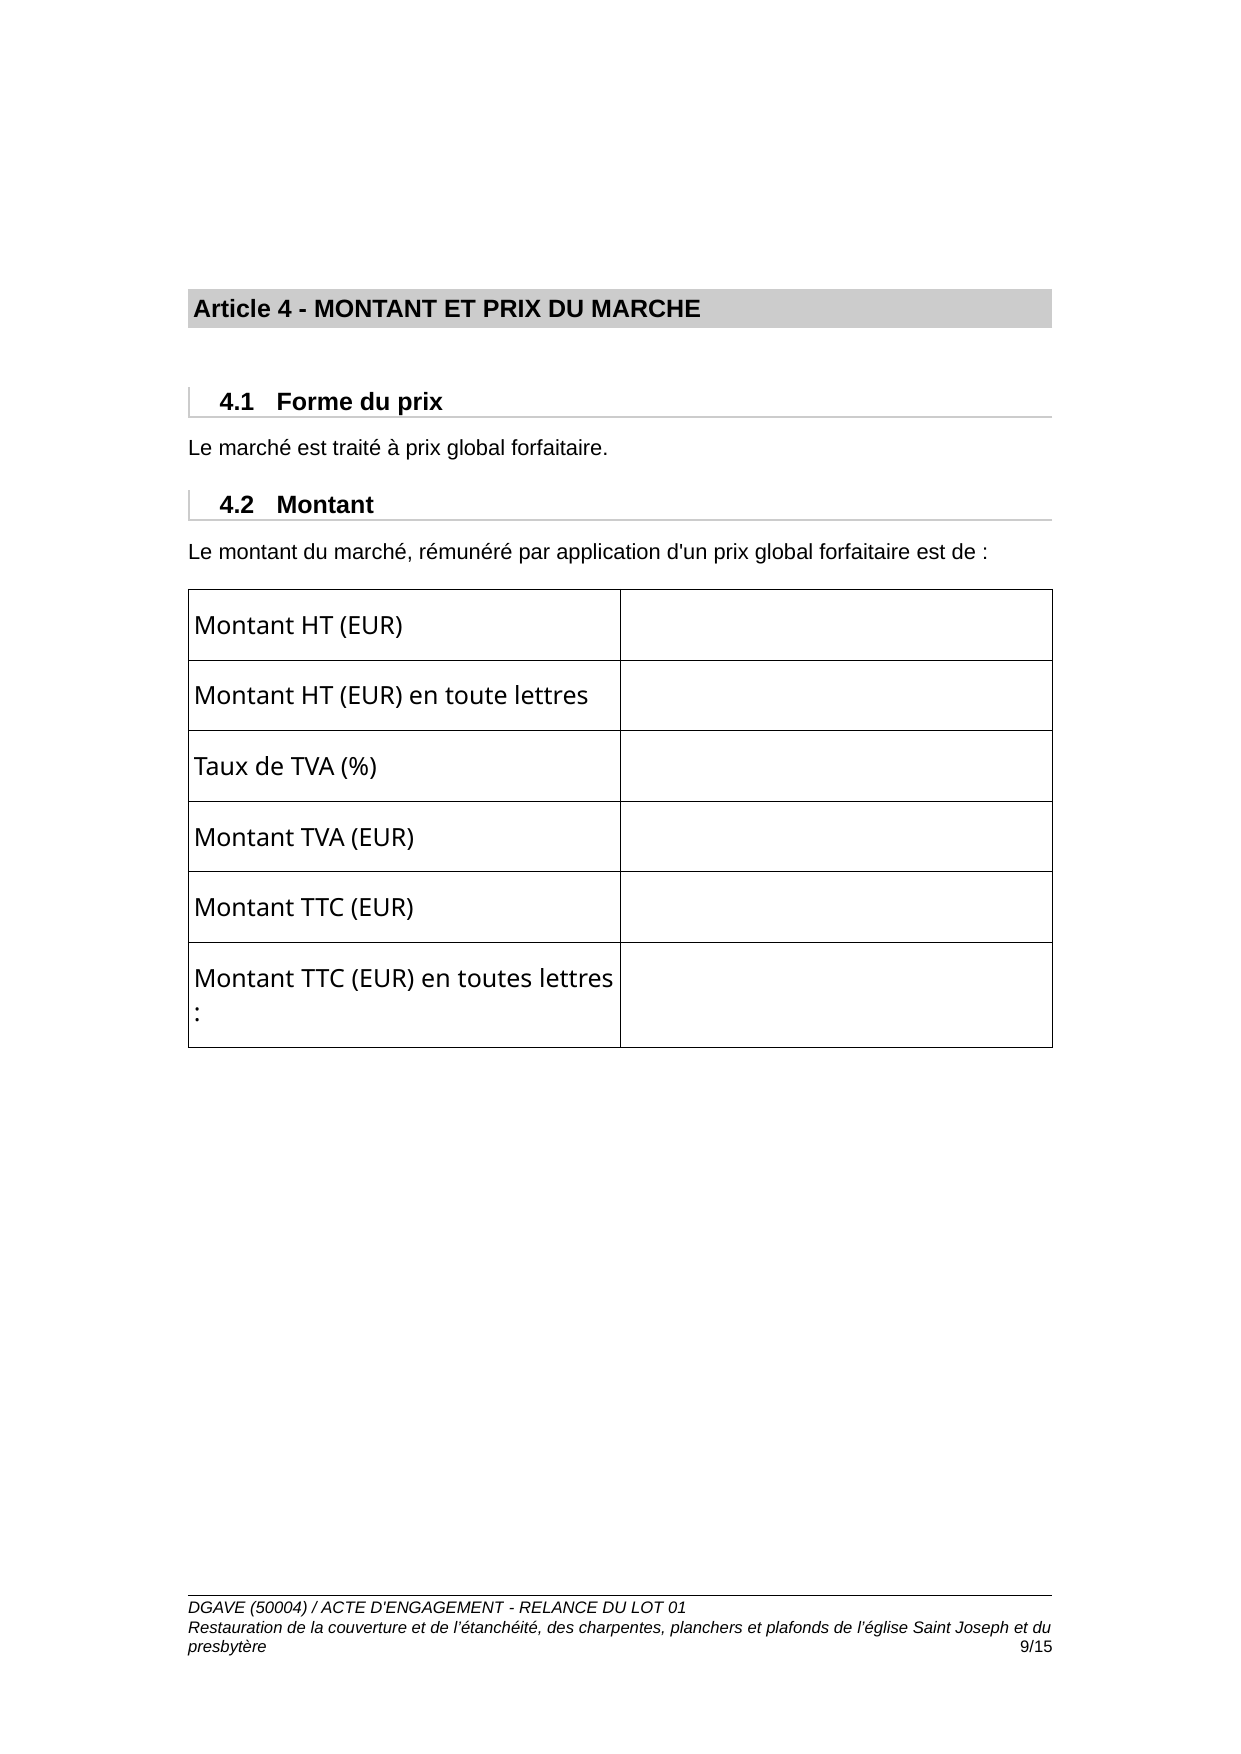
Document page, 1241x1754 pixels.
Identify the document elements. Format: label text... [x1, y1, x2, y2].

table_cell Montant TTC (EUR) en toutes lettres : [189, 943, 620, 1047]
text Le marché est traité à prix global forfaitaire. [188, 435, 1052, 461]
table_header [621, 590, 1052, 659]
text Le montant du marché, rémunéré par application d'un prix global forfaitaire est de : [188, 538, 1052, 564]
table_cell [621, 943, 1052, 1047]
table_cell Montant HT (EUR) en toute lettres [189, 661, 620, 730]
table_cell [621, 731, 1052, 801]
table_cell Taux de TVA (%) [189, 731, 620, 801]
table_cell Montant TTC (EUR) [189, 872, 620, 942]
table_cell [621, 661, 1052, 730]
table_cell [621, 802, 1052, 871]
table_header Montant HT (EUR) [189, 590, 620, 659]
subtitle MONTANT ET PRIX DU MARCHE [190, 291, 1050, 326]
subtitle Montant [190, 490, 1052, 519]
table_cell Montant TVA (EUR) [189, 802, 620, 871]
subtitle Forme du prix [190, 387, 1052, 416]
table_cell [621, 872, 1052, 942]
